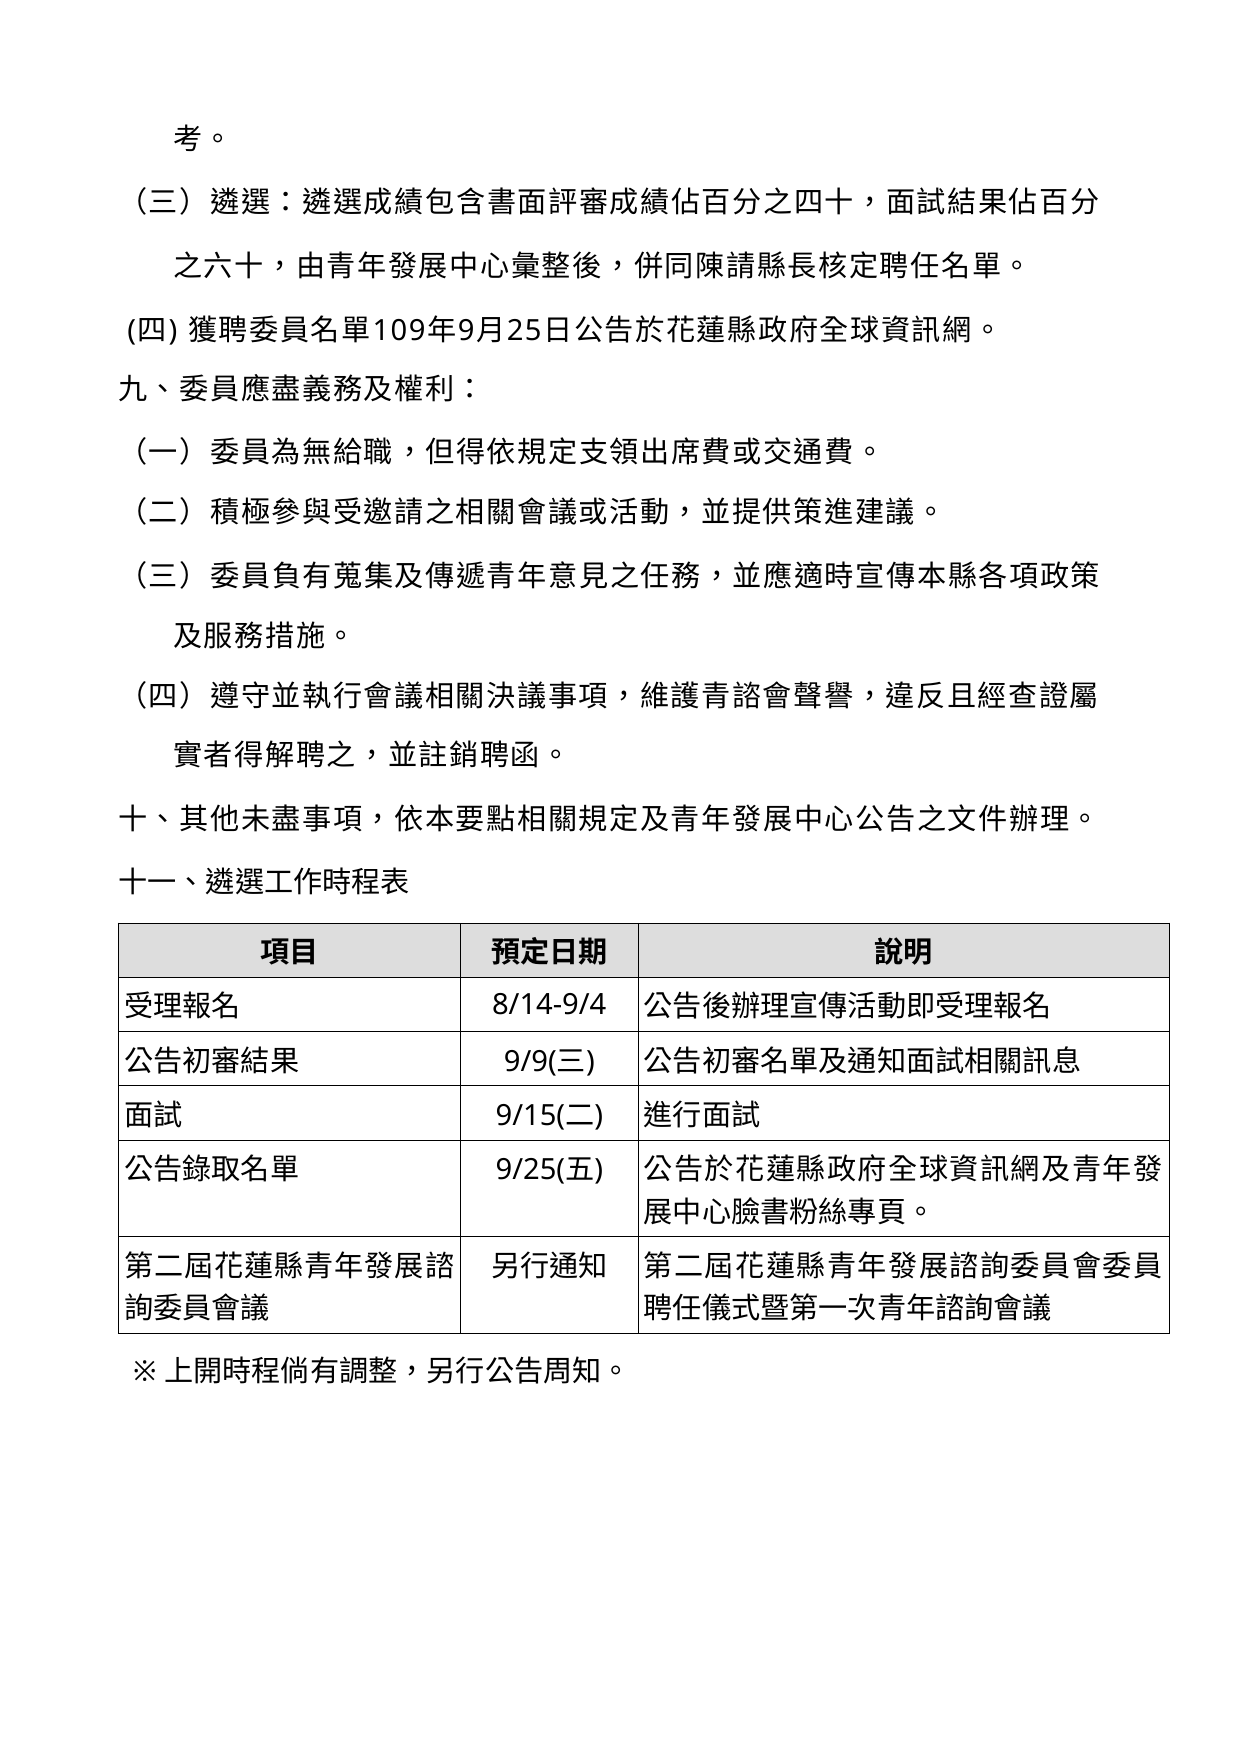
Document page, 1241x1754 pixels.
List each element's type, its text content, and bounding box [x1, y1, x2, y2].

text 及服務措施。 （四）遵守並執行會議相關決議事項，維護青諮會聲譽，違反且經查證屬 [118, 616, 1122, 715]
text (四) 獲聘委員名單109年9月25日公告於花蓮縣政府全球資訊網。 九、委員應盡義務及權利： （一）委員為無給職，但得依規定支領出席費或交通費。 （二）積極參與受邀請之相關會議或活動，並提供策進建議。 （三）委員負有蒐集及傳遞青年意見之任務，並應適時宣傳本縣各項政策 [118, 306, 1122, 594]
table_cell 9/25(五) [461, 1141, 638, 1236]
table_cell 第二屆花蓮縣青年發展諮詢委員會議 [119, 1237, 460, 1333]
table_cell 公告初審名單及通知面試相關訊息 [639, 1032, 1169, 1085]
table_header 項目 [119, 924, 460, 977]
text 考。 （三）遴選：遴選成績包含書面評審成績佔百分之四十，面試結果佔百分 [118, 118, 1122, 221]
text 十一、遴選工作時程表 [118, 859, 1122, 901]
table_cell 公告初審結果 [119, 1032, 460, 1085]
table_header 預定日期 [461, 924, 638, 977]
table_cell 進行面試 [639, 1086, 1169, 1140]
table_cell 9/9(三) [461, 1032, 638, 1085]
text ※ 上開時程倘有調整，另行公告周知。 [118, 1339, 1122, 1391]
table_cell 公告於花蓮縣政府全球資訊網及青年發展中心臉書粉絲專頁。 [639, 1141, 1169, 1236]
table_cell 另行通知 [461, 1237, 638, 1333]
table_cell 9/15(二) [461, 1086, 638, 1140]
text 實者得解聘之，並註銷聘函。 十、其他未盡事項，依本要點相關規定及青年發展中心公告之文件辦理。 [118, 734, 1122, 838]
table_cell 受理報名 [119, 978, 460, 1031]
table_cell 公告後辦理宣傳活動即受理報名 [639, 978, 1169, 1031]
table_cell 第二屆花蓮縣青年發展諮詢委員會委員聘任儀式暨第一次青年諮詢會議 [639, 1237, 1169, 1333]
text 之六十，由青年發展中心彙整後，併同陳請縣長核定聘任名單。 [118, 242, 1122, 285]
table_cell 面試 [119, 1086, 460, 1140]
table_header 說明 [639, 924, 1169, 977]
table_cell 公告錄取名單 [119, 1141, 460, 1236]
table_cell 8/14-9/4 [461, 978, 638, 1031]
